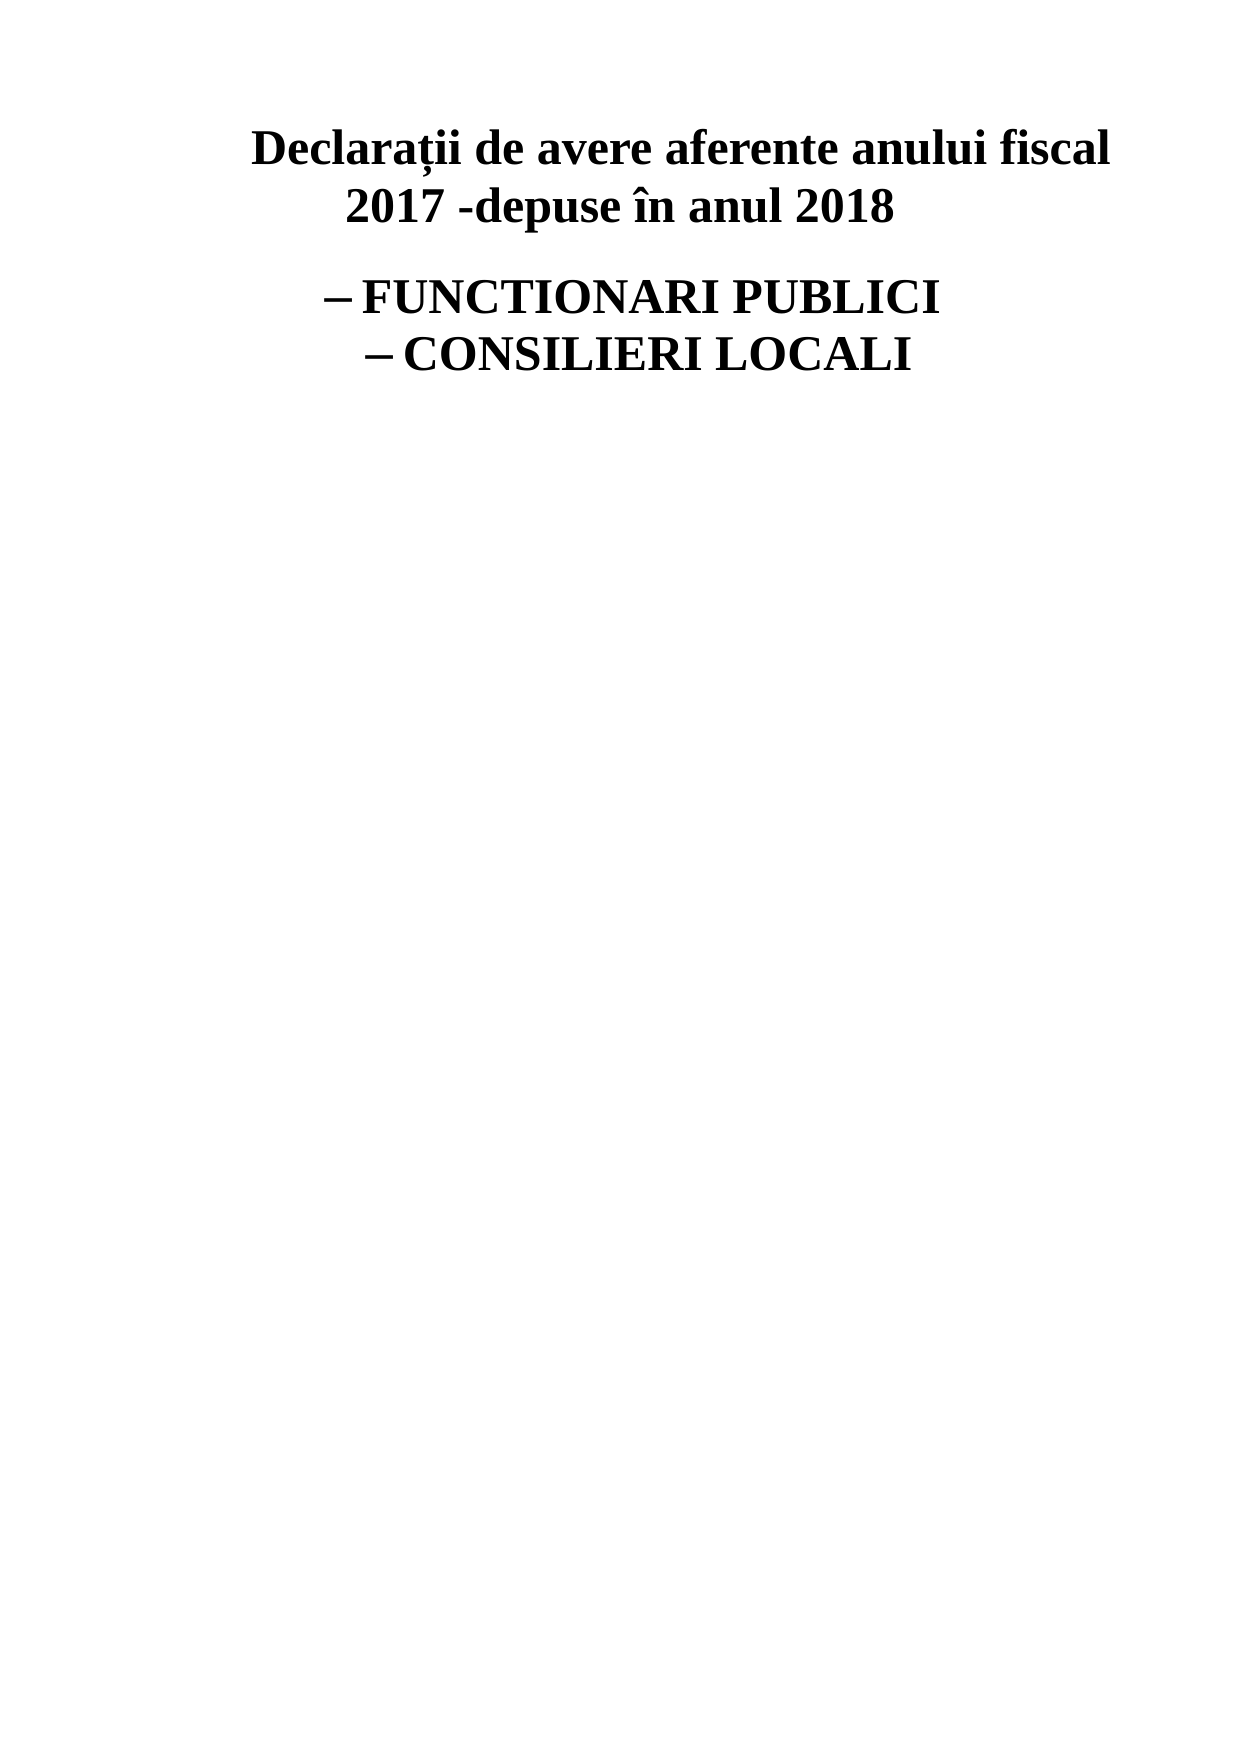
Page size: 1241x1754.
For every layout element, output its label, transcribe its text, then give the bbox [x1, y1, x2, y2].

text Declarații de avere aferente anului fiscal 2017 -depuse în anul 2018 [118, 118, 1122, 233]
list FUNCTIONARI PUBLICI [156, 267, 1122, 324]
list CONSILIERI LOCALI [156, 324, 1122, 382]
